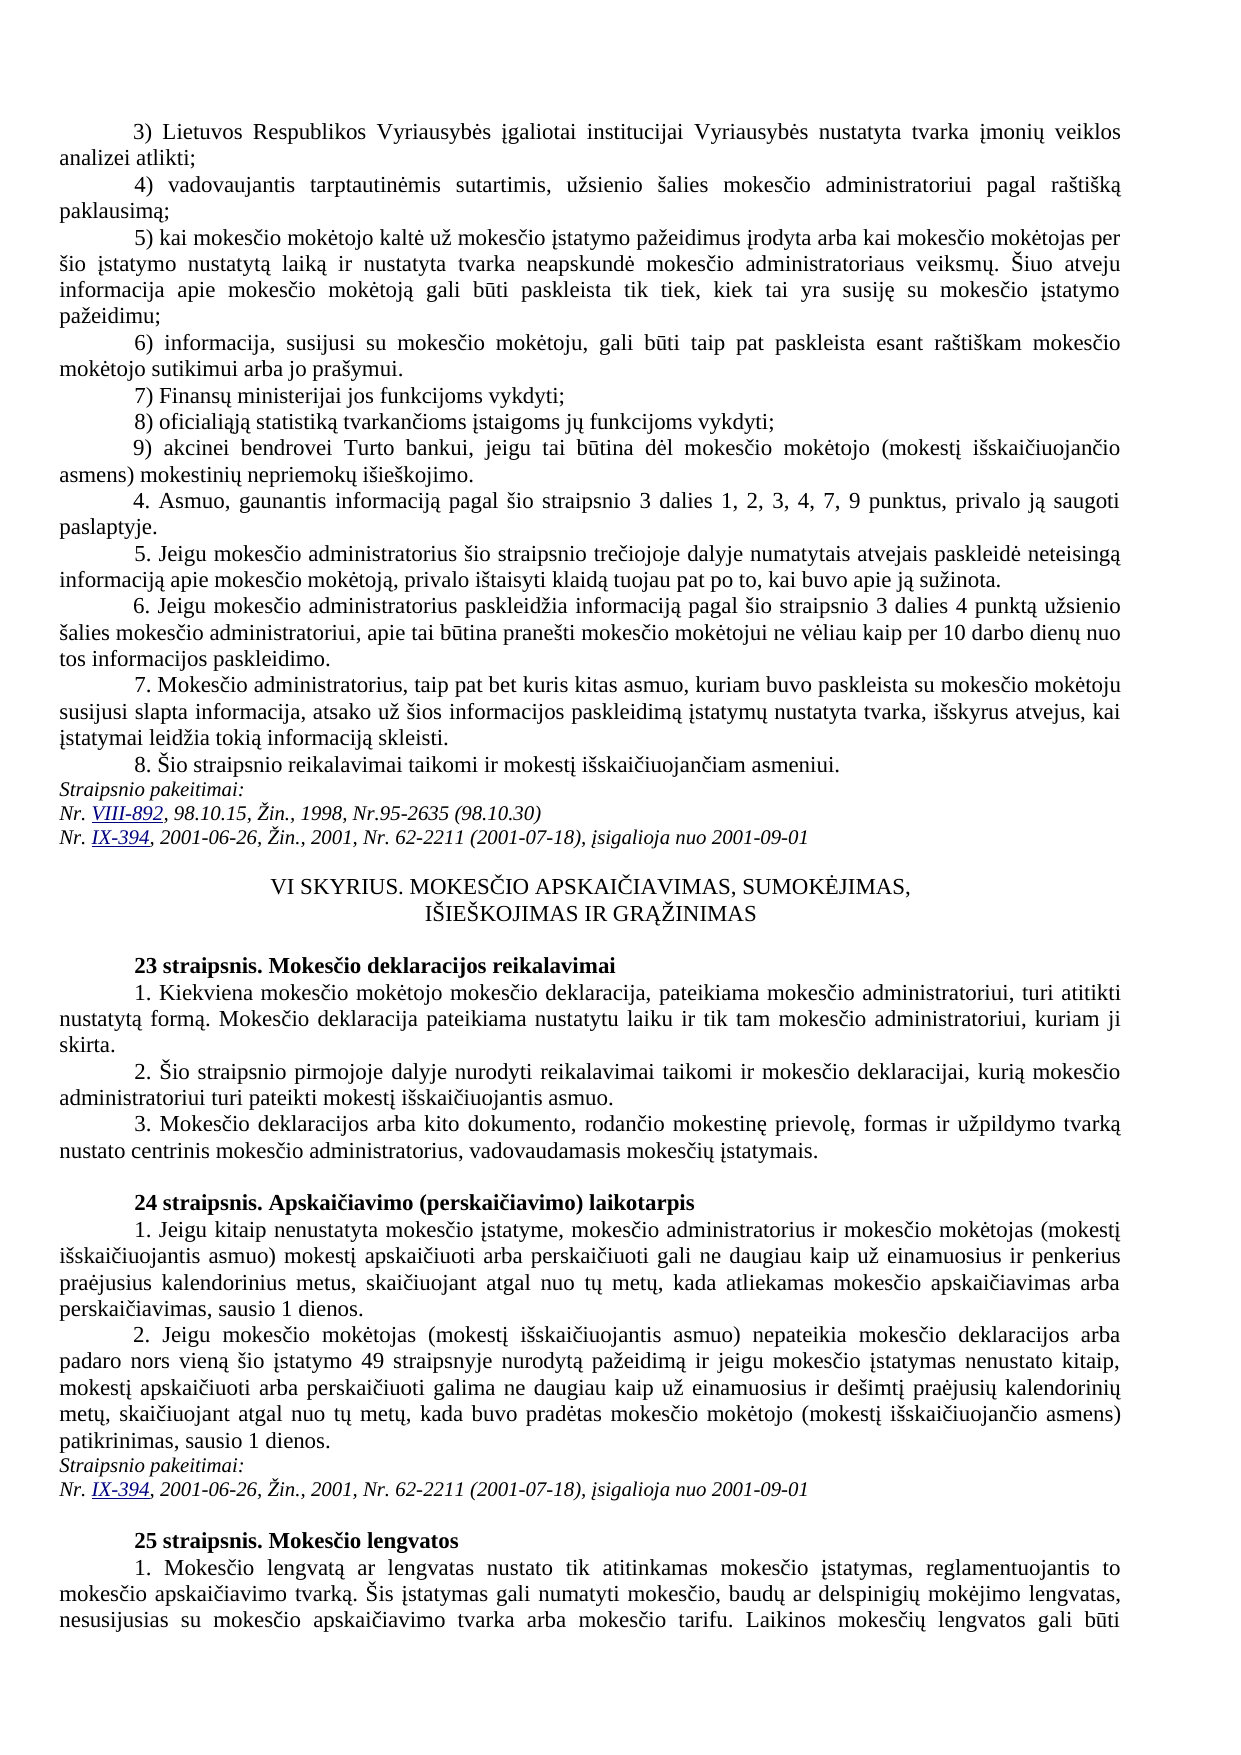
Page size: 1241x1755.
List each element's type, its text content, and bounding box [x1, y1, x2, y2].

text Straipsnio pakeitimai: [59, 777, 1122, 801]
text 6) informacija, susijusi su mokesčio mokėtoju, gali būti taip pat paskleista esant raštiškam mokesčio mokėtojo sutikimui arba jo prašymui. [59, 329, 1122, 382]
text 7) Finansų ministerijai jos funkcijoms vykdyti; [59, 382, 1122, 408]
text 24 straipsnis. Apskaičiavimo (perskaičiavimo) laikotarpis [59, 1189, 1122, 1216]
text Nr. VIII-892, 98.10.15, Žin., 1998, Nr.95-2635 (98.10.30) [59, 801, 1122, 825]
text 25 straipsnis. Mokesčio lengvatos [59, 1527, 1122, 1554]
text Straipsnio pakeitimai: [59, 1453, 1122, 1477]
text 1. Kiekviena mokesčio mokėtojo mokesčio deklaracija, pateikiama mokesčio administratoriui, turi atitikti nustatytą formą. Mokesčio deklaracija pateikiama nustatytu laiku ir tik tam mokesčio administratoriui, kuriam ji skirta. [59, 979, 1122, 1058]
text 23 straipsnis. Mokesčio deklaracijos reikalavimai [59, 952, 1122, 979]
text 8. Šio straipsnio reikalavimai taikomi ir mokestį išskaičiuojančiam asmeniui. [59, 751, 1122, 777]
text Nr. IX-394, 2001-06-26, Žin., 2001, Nr. 62-2211 (2001-07-18), įsigalioja nuo 2001-09-01 [59, 825, 1122, 849]
text 1. Jeigu kitaip nenustatyta mokesčio įstatyme, mokesčio administratorius ir mokesčio mokėtojas (mokestį išskaičiuojantis asmuo) mokestį apskaičiuoti arba perskaičiuoti gali ne daugiau kaip už einamuosius ir penkerius praėjusius kalendorinius metus, skaičiuojant atgal nuo tų metų, kada atliekamas mokesčio apskaičiavimas arba perskaičiavimas, sausio 1 dienos. [59, 1216, 1122, 1321]
text 2. Šio straipsnio pirmojoje dalyje nurodyti reikalavimai taikomi ir mokesčio deklaracijai, kurią mokesčio administratoriui turi pateikti mokestį išskaičiuojantis asmuo. [59, 1058, 1122, 1110]
text VI SKYRIUS. MOKESČIO APSKAIČIAVIMAS, SUMOKĖJIMAS, [59, 873, 1122, 899]
text 3) Lietuvos Respublikos Vyriausybės įgaliotai institucijai Vyriausybės nustatyta tvarka įmonių veiklos analizei atlikti; [59, 118, 1122, 171]
text 8) oficialiąją statistiką tvarkančioms įstaigoms jų funkcijoms vykdyti; [59, 408, 1122, 434]
text Nr. IX-394, 2001-06-26, Žin., 2001, Nr. 62-2211 (2001-07-18), įsigalioja nuo 2001-09-01 [59, 1477, 1122, 1501]
text 5. Jeigu mokesčio administratorius šio straipsnio trečiojoje dalyje numatytais atvejais paskleidė neteisingą informaciją apie mokesčio mokėtoją, privalo ištaisyti klaidą tuojau pat po to, kai buvo apie ją sužinota. [59, 540, 1122, 592]
text IŠIEŠKOJIMAS IR GRĄŽINIMAS [59, 899, 1122, 926]
text 4) vadovaujantis tarptautinėmis sutartimis, užsienio šalies mokesčio administratoriui pagal raštišką paklausimą; [59, 171, 1122, 223]
text 2. Jeigu mokesčio mokėtojas (mokestį išskaičiuojantis asmuo) nepateikia mokesčio deklaracijos arba padaro nors vieną šio įstatymo 49 straipsnyje nurodytą pažeidimą ir jeigu mokesčio įstatymas nenustato kitaip, mokestį apskaičiuoti arba perskaičiuoti galima ne daugiau kaip už einamuosius ir dešimtį praėjusių kalendorinių metų, skaičiuojant atgal nuo tų metų, kada buvo pradėtas mokesčio mokėtojo (mokestį išskaičiuojančio asmens) patikrinimas, sausio 1 dienos. [59, 1321, 1122, 1453]
text 1. Mokesčio lengvatą ar lengvatas nustato tik atitinkamas mokesčio įstatymas, reglamentuojantis to mokesčio apskaičiavimo tvarką. Šis įstatymas gali numatyti mokesčio, baudų ar delspinigių mokėjimo lengvatas, nesusijusias su mokesčio apskaičiavimo tvarka arba mokesčio tarifu. Laikinos mokesčių lengvatos gali būti [59, 1554, 1122, 1633]
text 3. Mokesčio deklaracijos arba kito dokumento, rodančio mokestinę prievolę, formas ir užpildymo tvarką nustato centrinis mokesčio administratorius, vadovaudamasis mokesčių įstatymais. [59, 1110, 1122, 1163]
text 6. Jeigu mokesčio administratorius paskleidžia informaciją pagal šio straipsnio 3 dalies 4 punktą užsienio šalies mokesčio administratoriui, apie tai būtina pranešti mokesčio mokėtojui ne vėliau kaip per 10 darbo dienų nuo tos informacijos paskleidimo. [59, 592, 1122, 672]
text 4. Asmuo, gaunantis informaciją pagal šio straipsnio 3 dalies 1, 2, 3, 4, 7, 9 punktus, privalo ją saugoti paslaptyje. [59, 487, 1122, 540]
text 9) akcinei bendrovei Turto bankui, jeigu tai būtina dėl mokesčio mokėtojo (mokestį išskaičiuojančio asmens) mokestinių nepriemokų išieškojimo. [59, 434, 1122, 487]
text 7. Mokesčio administratorius, taip pat bet kuris kitas asmuo, kuriam buvo paskleista su mokesčio mokėtoju susijusi slapta informacija, atsako už šios informacijos paskleidimą įstatymų nustatyta tvarka, išskyrus atvejus, kai įstatymai leidžia tokią informaciją skleisti. [59, 672, 1122, 751]
text 5) kai mokesčio mokėtojo kaltė už mokesčio įstatymo pažeidimus įrodyta arba kai mokesčio mokėtojas per šio įstatymo nustatytą laiką ir nustatyta tvarka neapskundė mokesčio administratoriaus veiksmų. Šiuo atveju informacija apie mokesčio mokėtoją gali būti paskleista tik tiek, kiek tai yra susiję su mokesčio įstatymo pažeidimu; [59, 223, 1122, 329]
